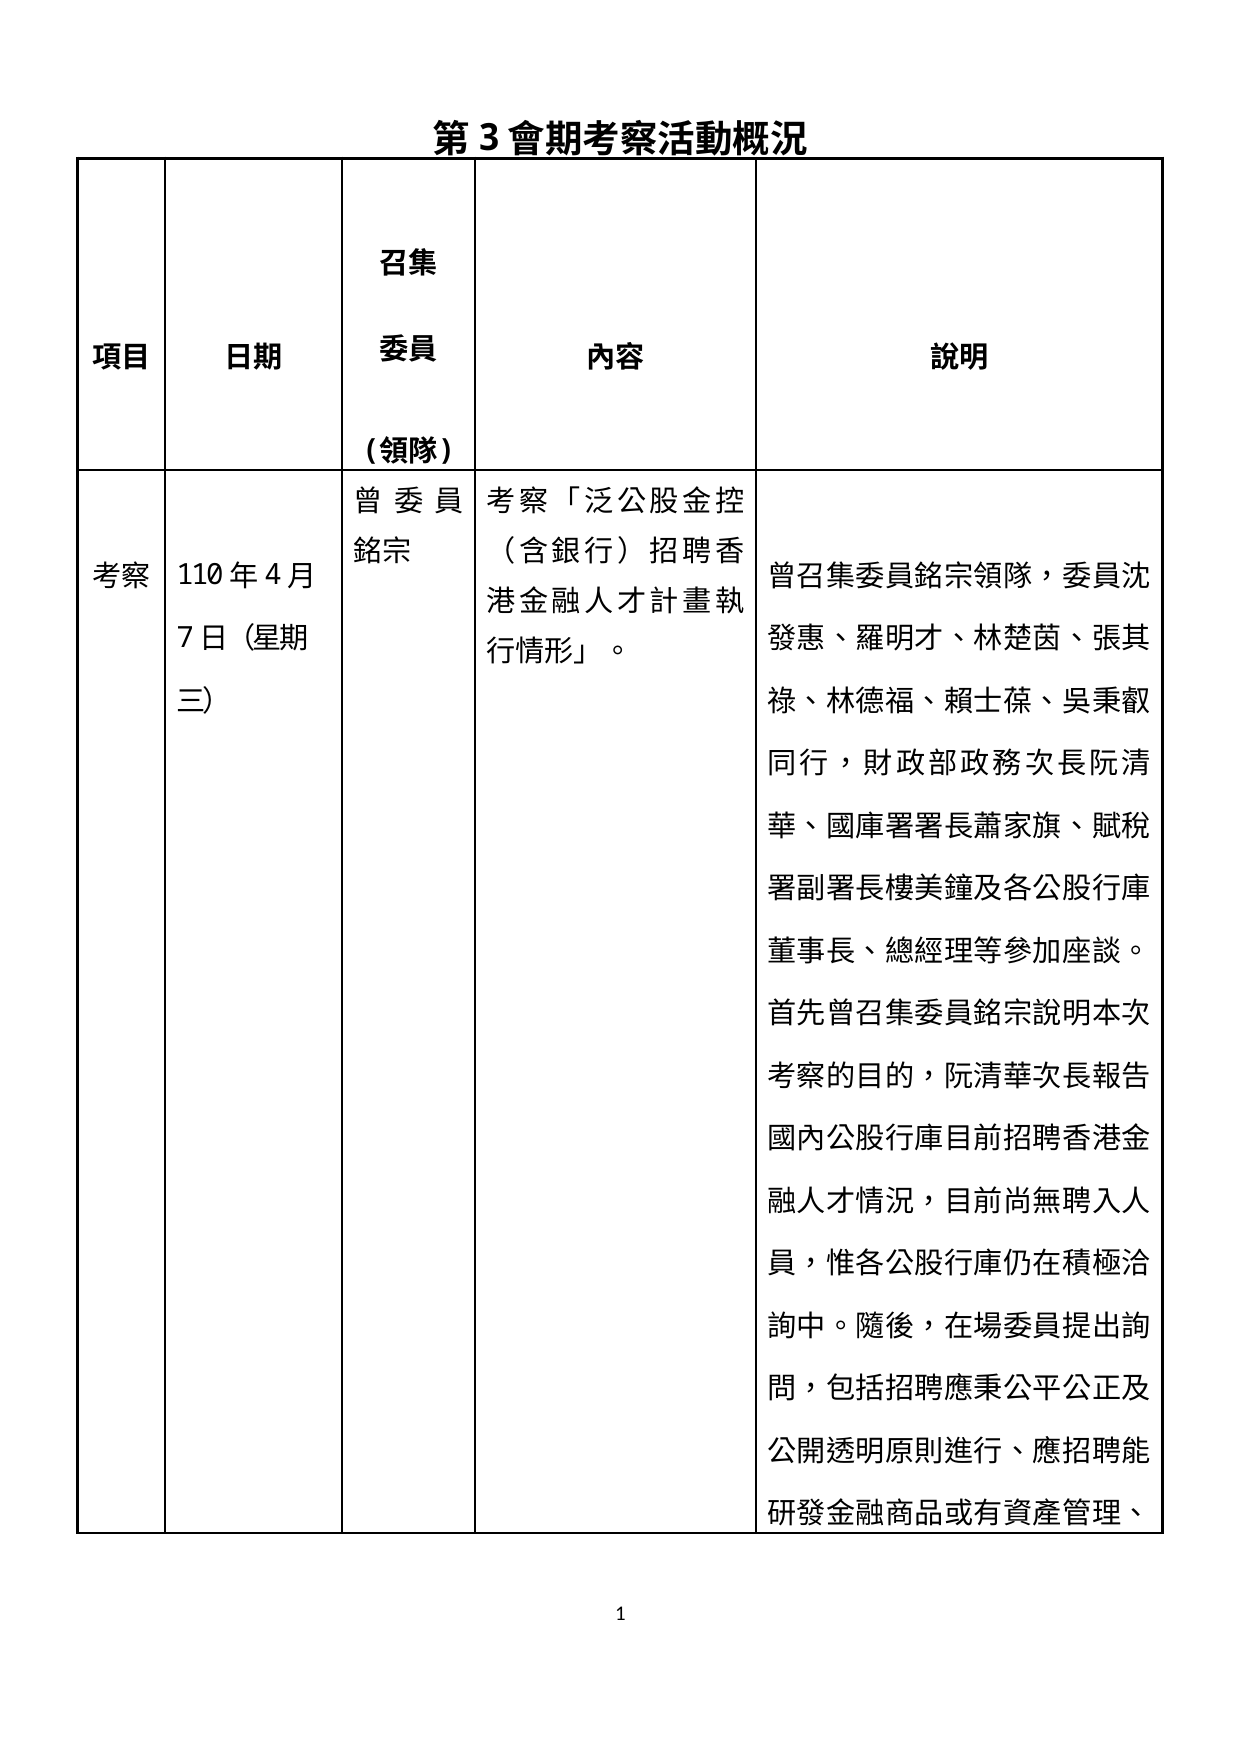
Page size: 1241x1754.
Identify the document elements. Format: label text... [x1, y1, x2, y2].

table_cell 考察 [79, 471, 164, 1532]
text 第3會期考察活動概況 [187, 94, 1053, 157]
table_cell 考察「泛公股金控（含銀行）招聘香港金融人才計畫執行情形」。 [476, 471, 755, 1532]
table_header 日期 [166, 160, 341, 469]
table_cell 曾委員銘宗 [343, 471, 474, 1532]
table_cell 曾召集委員銘宗領隊，委員沈發惠、羅明才、林楚茵、張其祿、林德福、賴士葆、吳秉叡同行，財政部政務次長阮清華、國庫署署長蕭家旗、賦稅署副署長樓美鐘及各公股行庫董事長、總經理等參加座談。首先曾召集委員銘宗說明本次考察的目的，阮清華次長報告國內公股行庫目前招聘香港金融人才情況，目前尚無聘入人員，惟各公股行庫仍在積極洽詢中。隨後，在場委員提出詢問，包括招聘應秉公平公正及公開透明原則進行、應招聘能研發金融商品或有資產管理、 [757, 471, 1161, 1532]
table_cell 110年4月7日（星期三） [166, 471, 341, 1532]
table_header 內容 [476, 160, 755, 469]
table_header 項目 [79, 160, 164, 469]
table_header 說明 [757, 160, 1161, 469]
table_header 召集 委員 (領隊) [343, 160, 474, 469]
